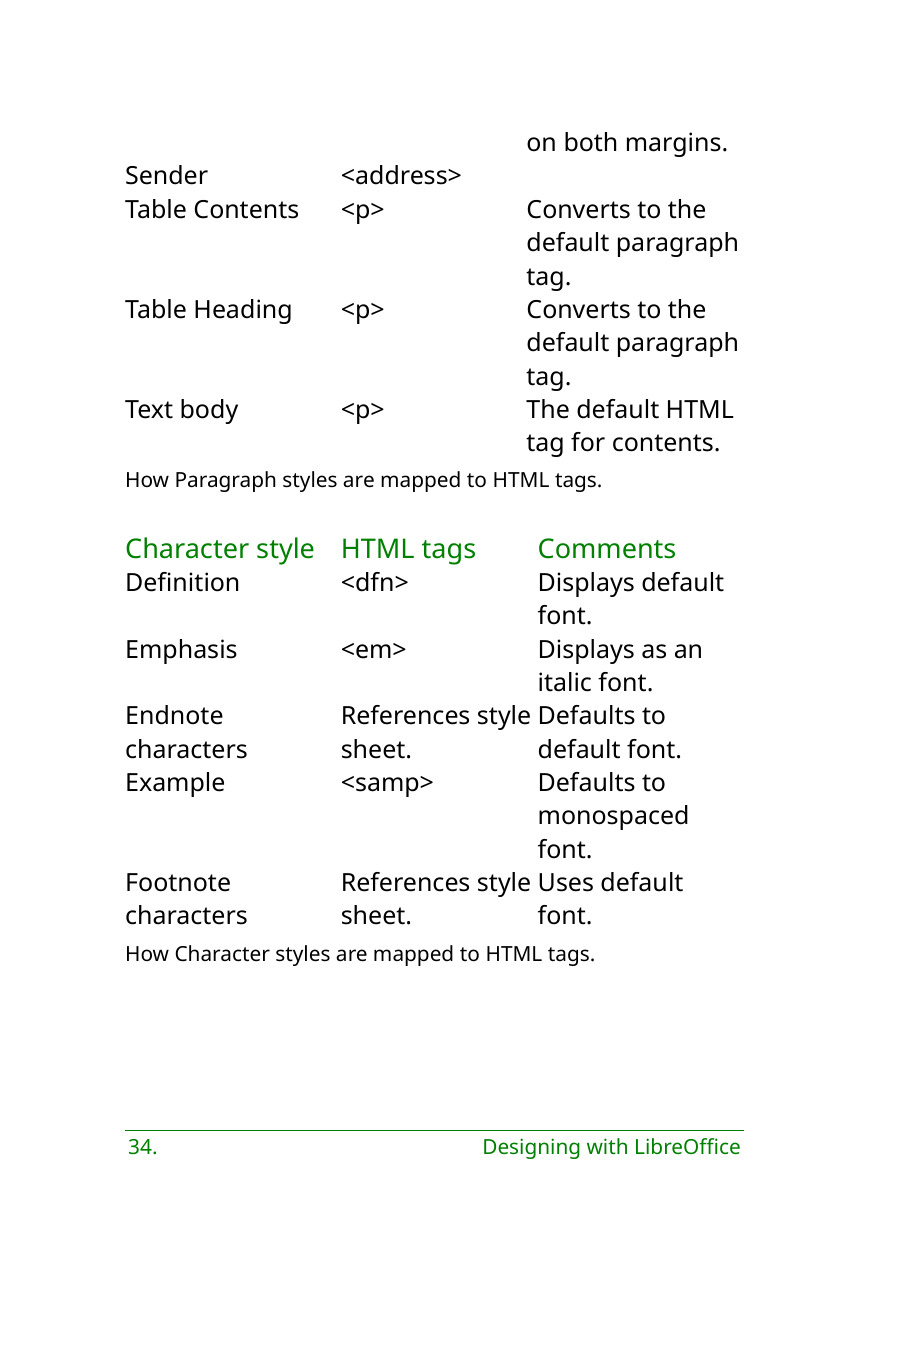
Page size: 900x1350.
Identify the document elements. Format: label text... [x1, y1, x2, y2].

table_cell References style sheet. [341, 698, 537, 765]
table_cell <em> [341, 631, 537, 698]
table_cell Uses default font. [538, 865, 744, 931]
table_cell <samp> [341, 765, 537, 865]
table_cell Endnote characters [125, 698, 341, 765]
table_cell Table Contents [125, 192, 341, 292]
table_cell Defaults to monospaced font. [538, 765, 744, 865]
table_header HTML tags [341, 531, 537, 565]
table_cell Defaults to default font. [538, 698, 744, 765]
table_header Character style [125, 531, 341, 565]
table_cell [341, 125, 526, 158]
table_cell How Paragraph styles are mapped to HTML tags. [125, 458, 744, 493]
table_cell on both margins. [526, 125, 744, 158]
table_cell How Character styles are mapped to HTML tags. [125, 931, 744, 966]
table_cell Converts to the default paragraph tag. [526, 192, 744, 292]
table_cell Emphasis [125, 631, 341, 698]
table_cell Displays as an italic font. [538, 631, 744, 698]
table_cell [526, 158, 744, 192]
table_cell <p> [341, 292, 526, 392]
table_cell <p> [341, 392, 526, 458]
table_header Comments [538, 531, 744, 565]
table_cell Table Heading [125, 292, 341, 392]
table_cell Displays default font. [538, 565, 744, 631]
table_cell References style sheet. [341, 865, 537, 931]
table_cell Sender [125, 158, 341, 192]
table_cell <p> [341, 192, 526, 292]
table_cell <address> [341, 158, 526, 192]
table_cell Example [125, 765, 341, 865]
table_cell Converts to the default paragraph tag. [526, 292, 744, 392]
table_cell Footnote characters [125, 865, 341, 931]
table_cell The default HTML tag for contents. [526, 392, 744, 458]
table_cell <dfn> [341, 565, 537, 631]
table_cell Text body [125, 392, 341, 458]
table_cell [125, 125, 341, 158]
table_cell Definition [125, 565, 341, 631]
